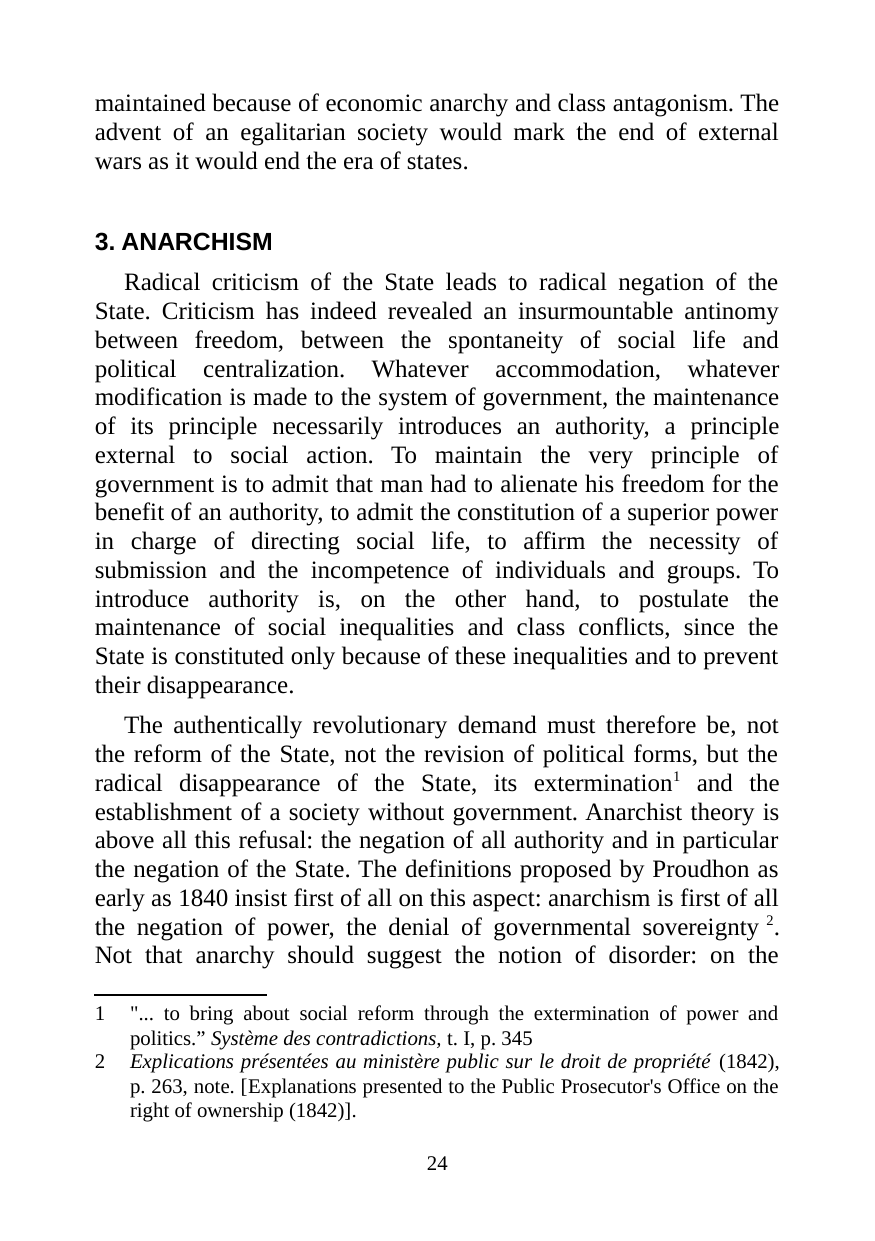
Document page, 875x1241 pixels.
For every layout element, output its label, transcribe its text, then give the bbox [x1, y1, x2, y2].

text Radical criticism of the State leads to radical negation of the State. Criticism has indeed revealed an insurmountable antinomy between freedom, between the spontaneity of social life and political centralization. Whatever accommodation, whatever modification is made to the system of government, the maintenance of its principle necessarily introduces an authority, a principle external to social action. To maintain the very principle of government is to admit that man had to alienate his freedom for the benefit of an authority, to admit the constitution of a superior power in charge of directing social life, to affirm the necessity of submission and the incompetence of individuals and groups. To introduce authority is, on the other hand, to postulate the maintenance of social inequalities and class conflicts, since the State is constituted only because of these inequalities and to prevent their disappearance. [94, 267, 779, 699]
text "... to bring about social reform through the extermination of power and politics.” Système des contradictions, t. I, p. 345 [94, 1001, 779, 1049]
text Explications présentées au ministère public sur le droit de propriété (1842), p. 263, note. [Explanations presented to the Public Prosecutor's Office on the right of ownership (1842)]. [94, 1049, 779, 1122]
text maintained because of economic anarchy and class antagonism. The advent of an egalitarian society would mark the end of external wars as it would end the era of states. [94, 88, 779, 175]
subtitle 3. ANARCHISM [94, 227, 779, 256]
text The authentically revolutionary demand must therefore be, not the reform of the State, not the revision of political forms, but the radical disappearance of the State, its extermination and the establishment of a society without government. Anarchist theory is above all this refusal: the negation of all authority and in particular the negation of the State. The definitions proposed by Proudhon as early as 1840 insist first of all on this aspect: anarchism is first of all the negation of power, the denial of governmental sovereignty . Not that anarchy should suggest the notion of disorder: on the [94, 710, 779, 969]
